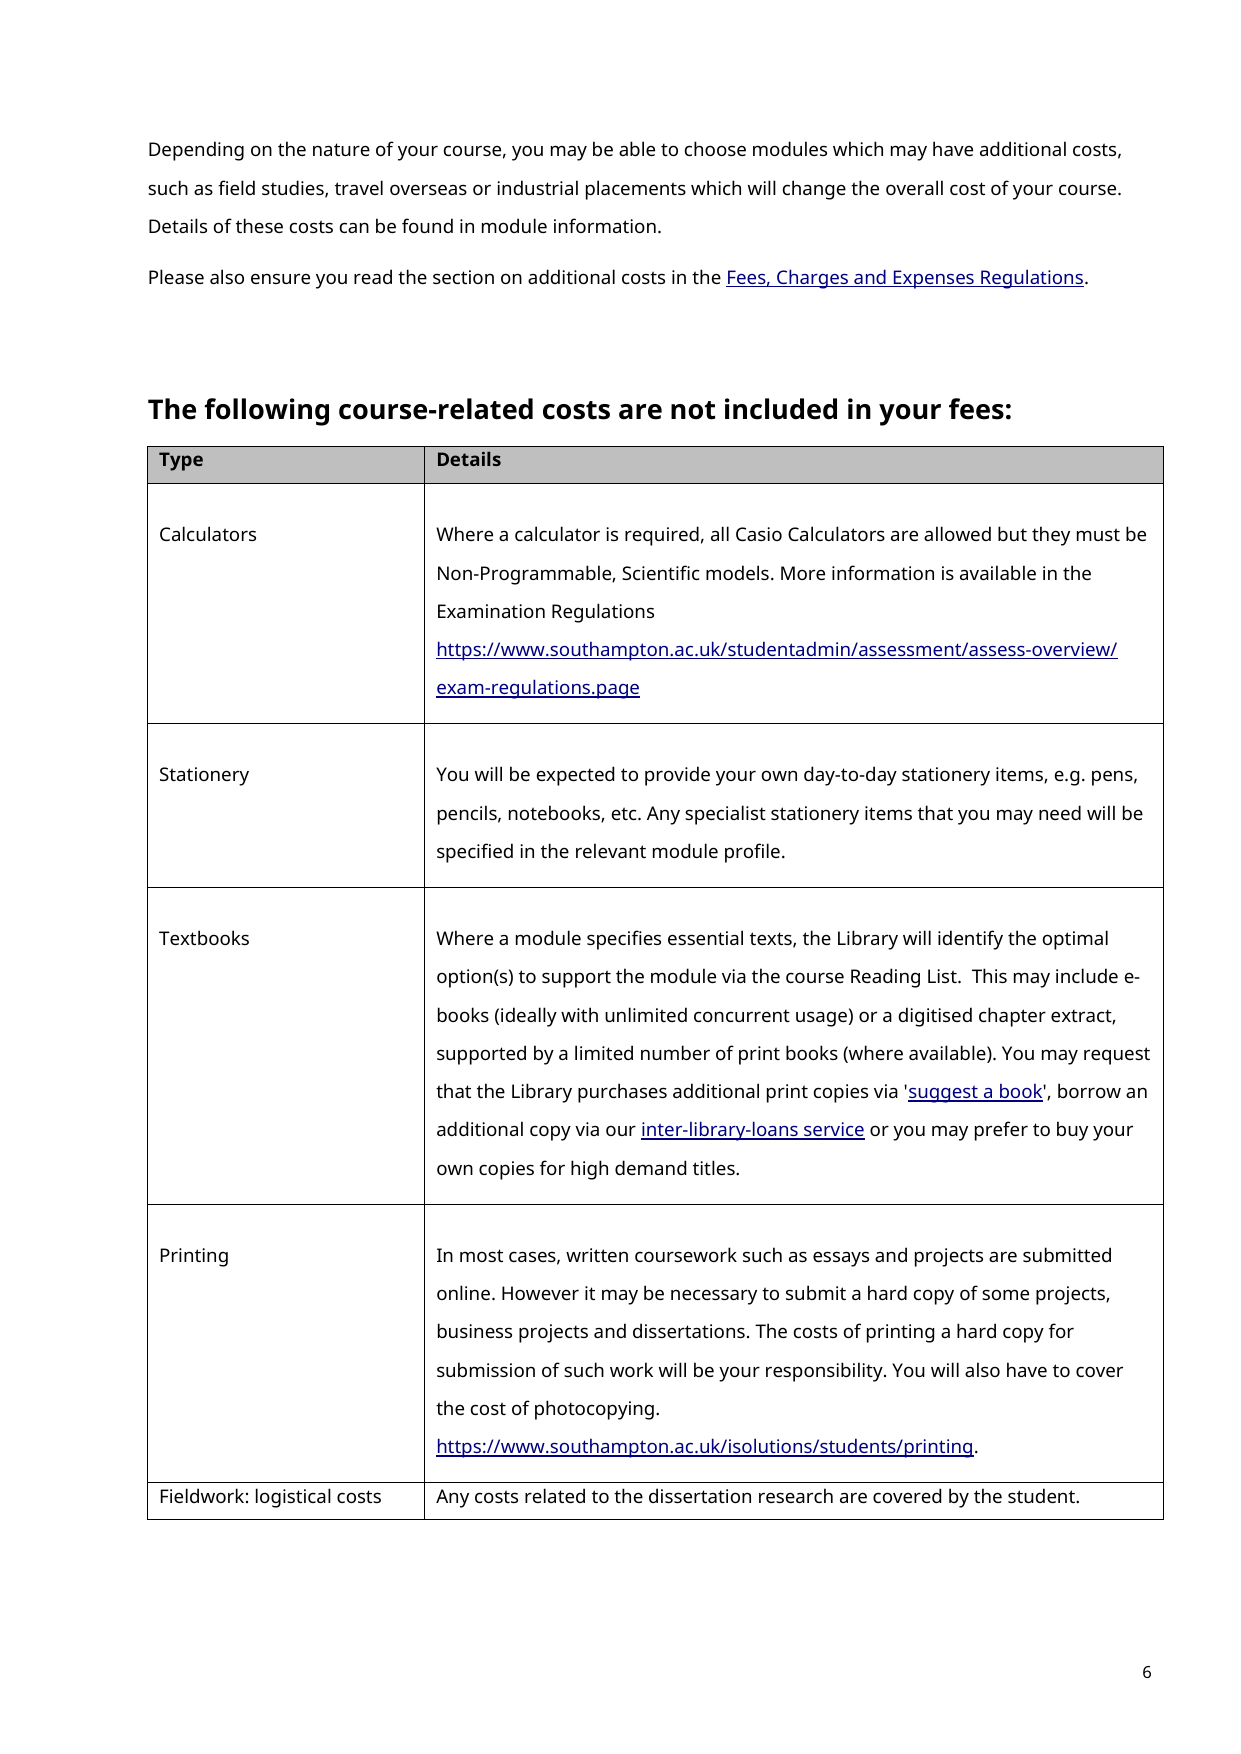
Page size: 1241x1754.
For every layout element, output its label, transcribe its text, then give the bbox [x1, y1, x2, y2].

table_cell Stationery [148, 724, 424, 887]
subtitle The following course-related costs are not included in your fees: [148, 390, 1152, 427]
text Please also ensure you read the section on additional costs in the Fees, Charges and Expenses Regulations. [148, 264, 1152, 289]
table_header Details [425, 447, 1163, 483]
text Depending on the nature of your course, you may be able to choose modules which may have additional costs, such as field studies, travel overseas or industrial placements which will change the overall cost of your course. Details of these costs can be found in module information. [148, 137, 1152, 239]
table_cell Where a module specifies essential texts, the Library will identify the optimal option(s) to support the module via the course Reading List. This may include e-books (ideally with unlimited concurrent usage) or a digitised chapter extract, supported by a limited number of print books (where available). You may request that the Library purchases additional print copies via 'suggest a book', borrow an additional copy via our inter-library-loans service or you may prefer to buy your own copies for high demand titles. [425, 888, 1163, 1204]
table_header Type [148, 447, 424, 483]
table_cell Printing [148, 1205, 424, 1482]
table_cell You will be expected to provide your own day-to-day stationery items, e.g. pens, pencils, notebooks, etc. Any specialist stationery items that you may need will be specified in the relevant module profile. [425, 724, 1163, 887]
table_cell Any costs related to the dissertation research are covered by the student. [425, 1483, 1163, 1519]
table_cell Where a calculator is required, all Casio Calculators are allowed but they must be Non-Programmable, Scientific models. More information is available in the Examination Regulations https://www.southampton.ac.uk/studentadmin/assessment/assess-overview/exam-regulations.page [425, 484, 1163, 723]
table_cell In most cases, written coursework such as essays and projects are submitted online. However it may be necessary to submit a hard copy of some projects, business projects and dissertations. The costs of printing a hard copy for submission of such work will be your responsibility. You will also have to cover the cost of photocopying. https://www.southampton.ac.uk/isolutions/students/printing. [425, 1205, 1163, 1482]
table_cell Textbooks [148, 888, 424, 1204]
table_cell Fieldwork: logistical costs [148, 1483, 424, 1519]
table_cell Calculators [148, 484, 424, 723]
